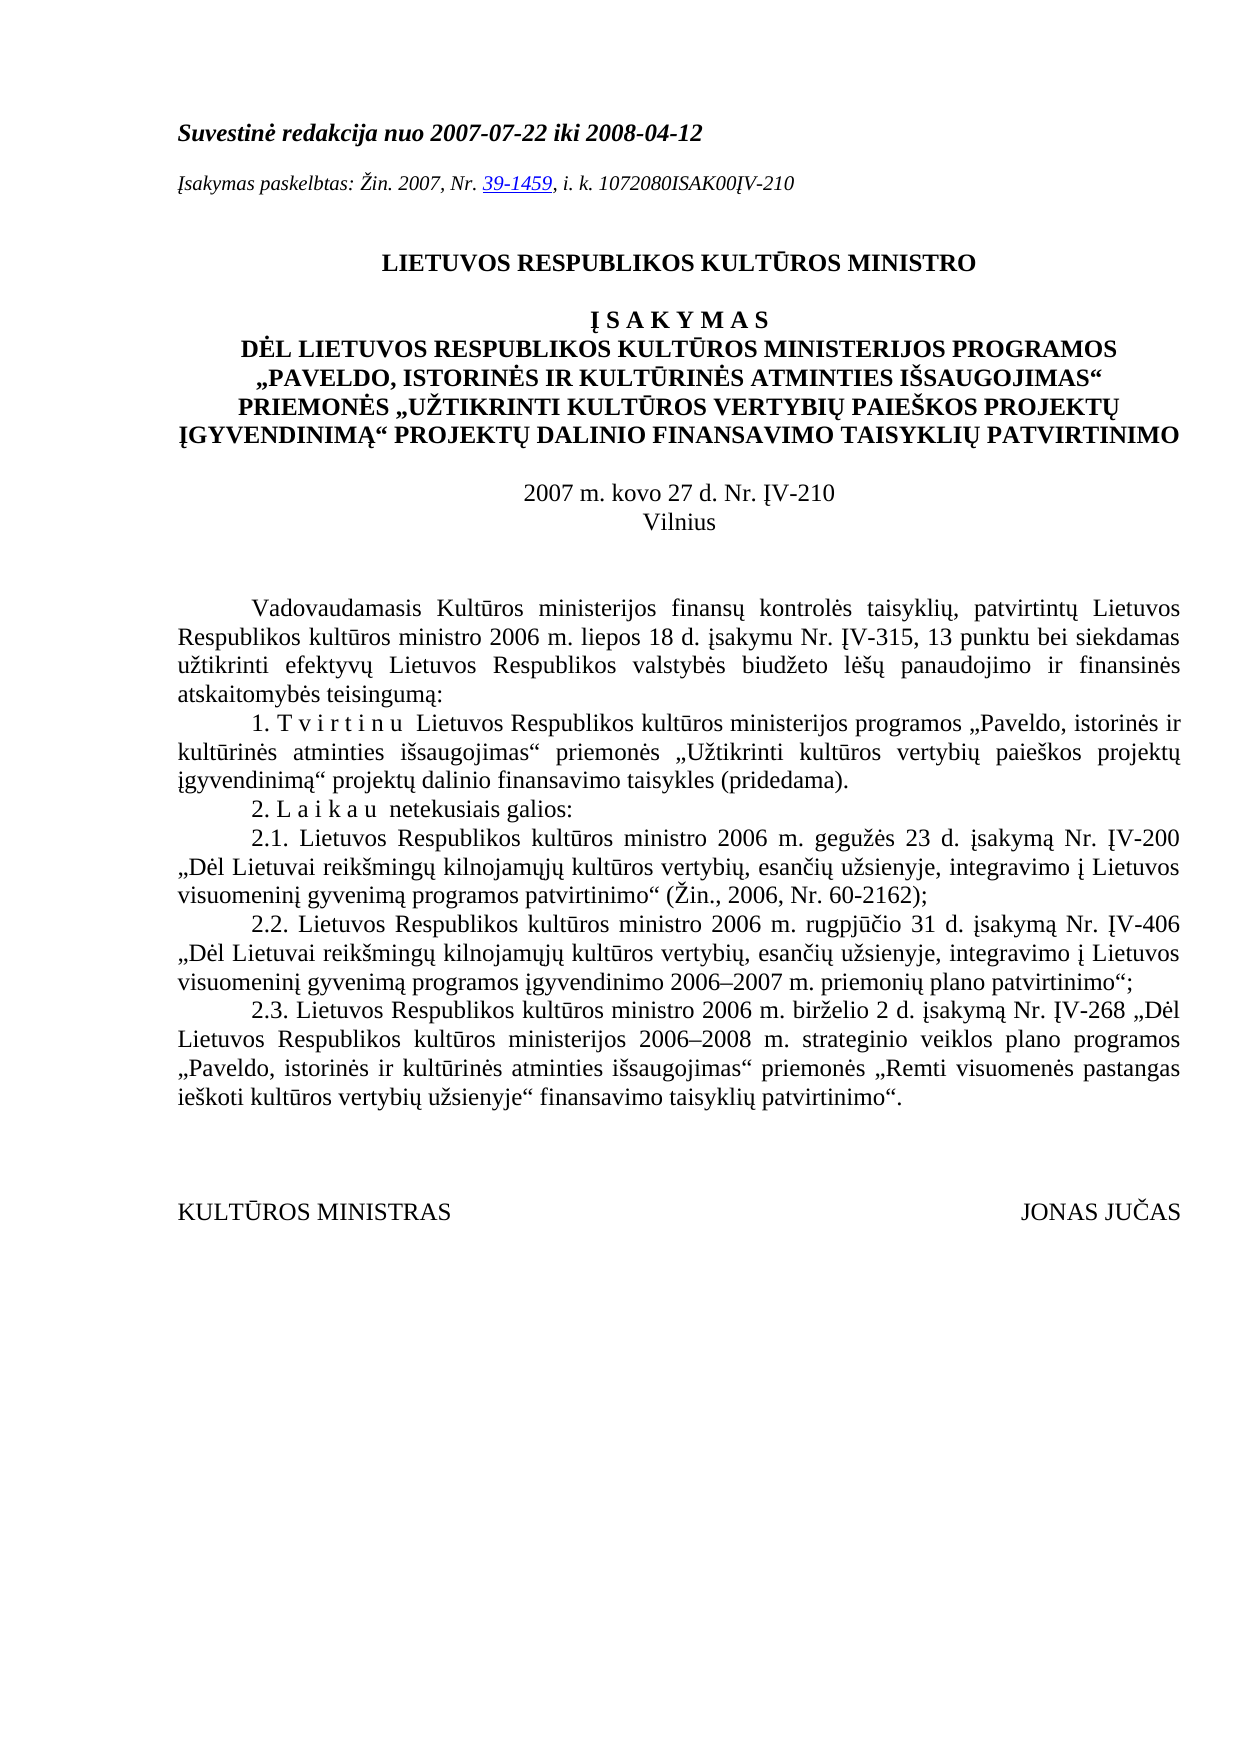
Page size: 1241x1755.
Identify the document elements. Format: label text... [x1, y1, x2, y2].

text Suvestinė redakcija nuo 2007-07-22 iki 2008-04-12 [177, 118, 1181, 147]
text 2.1. Lietuvos Respublikos kultūros ministro 2006 m. gegužės 23 d. įsakymą Nr. ĮV-200 „Dėl Lietuvai reikšmingų kilnojamųjų kultūros vertybių, esančių užsienyje, integravimo į Lietuvos visuomeninį gyvenimą programos patvirtinimo“ (Žin., 2006, Nr. 60-2162); [177, 823, 1181, 909]
text DĖL LIETUVOS RESPUBLIKOS KULTŪROS MINISTERIJOS PROGRAMOS „PAVELDO, ISTORINĖS IR KULTŪRINĖS ATMINTIES IŠSAUGOJIMAS“ PRIEMONĖS „UŽTIKRINTI KULTŪROS VERTYBIŲ PAIEŠKOS PROJEKTŲ ĮGYVENDINIMĄ“ PROJEKTŲ DALINIO FINANSAVIMO TAISYKLIŲ PATVIRTINIMO [177, 334, 1181, 449]
text 2. Laikau netekusiais galios: [177, 794, 1181, 823]
text 2.2. Lietuvos Respublikos kultūros ministro 2006 m. rugpjūčio 31 d. įsakymą Nr. ĮV-406 „Dėl Lietuvai reikšmingų kilnojamųjų kultūros vertybių, esančių užsienyje, integravimo į Lietuvos visuomeninį gyvenimą programos įgyvendinimo 2006–2007 m. priemonių plano patvirtinimo“; [177, 909, 1181, 995]
text LIETUVOS RESPUBLIKOS KULTŪROS MINISTRO [177, 248, 1181, 277]
text 1. Tvirtinu Lietuvos Respublikos kultūros ministerijos programos „Paveldo, istorinės ir kultūrinės atminties išsaugojimas“ priemonės „Užtikrinti kultūros vertybių paieškos projektų įgyvendinimą“ projektų dalinio finansavimo taisykles (pridedama). [177, 708, 1181, 794]
text Vilnius [177, 507, 1181, 535]
text Į S A K Y M A S [177, 305, 1181, 334]
text Vadovaudamasis Kultūros ministerijos finansų kontrolės taisyklių, patvirtintų Lietuvos Respublikos kultūros ministro 2006 m. liepos 18 d. įsakymu Nr. ĮV-315, 13 punktu bei siekdamas užtikrinti efektyvų Lietuvos Respublikos valstybės biudžeto lėšų panaudojimo ir finansinės atskaitomybės teisingumą: [177, 593, 1181, 708]
text KULTŪROS MINISTRAS JONAS JUČAS [177, 1197, 1181, 1225]
text 2007 m. kovo 27 d. Nr. ĮV-210 [177, 478, 1181, 507]
text 2.3. Lietuvos Respublikos kultūros ministro 2006 m. birželio 2 d. įsakymą Nr. ĮV-268 „Dėl Lietuvos Respublikos kultūros ministerijos 2006–2008 m. strateginio veiklos plano programos „Paveldo, istorinės ir kultūrinės atminties išsaugojimas“ priemonės „Remti visuomenės pastangas ieškoti kultūros vertybių užsienyje“ finansavimo taisyklių patvirtinimo“. [177, 995, 1181, 1110]
text Įsakymas paskelbtas: Žin. 2007, Nr. 39-1459, i. k. 1072080ISAK00ĮV-210 [177, 171, 1181, 195]
